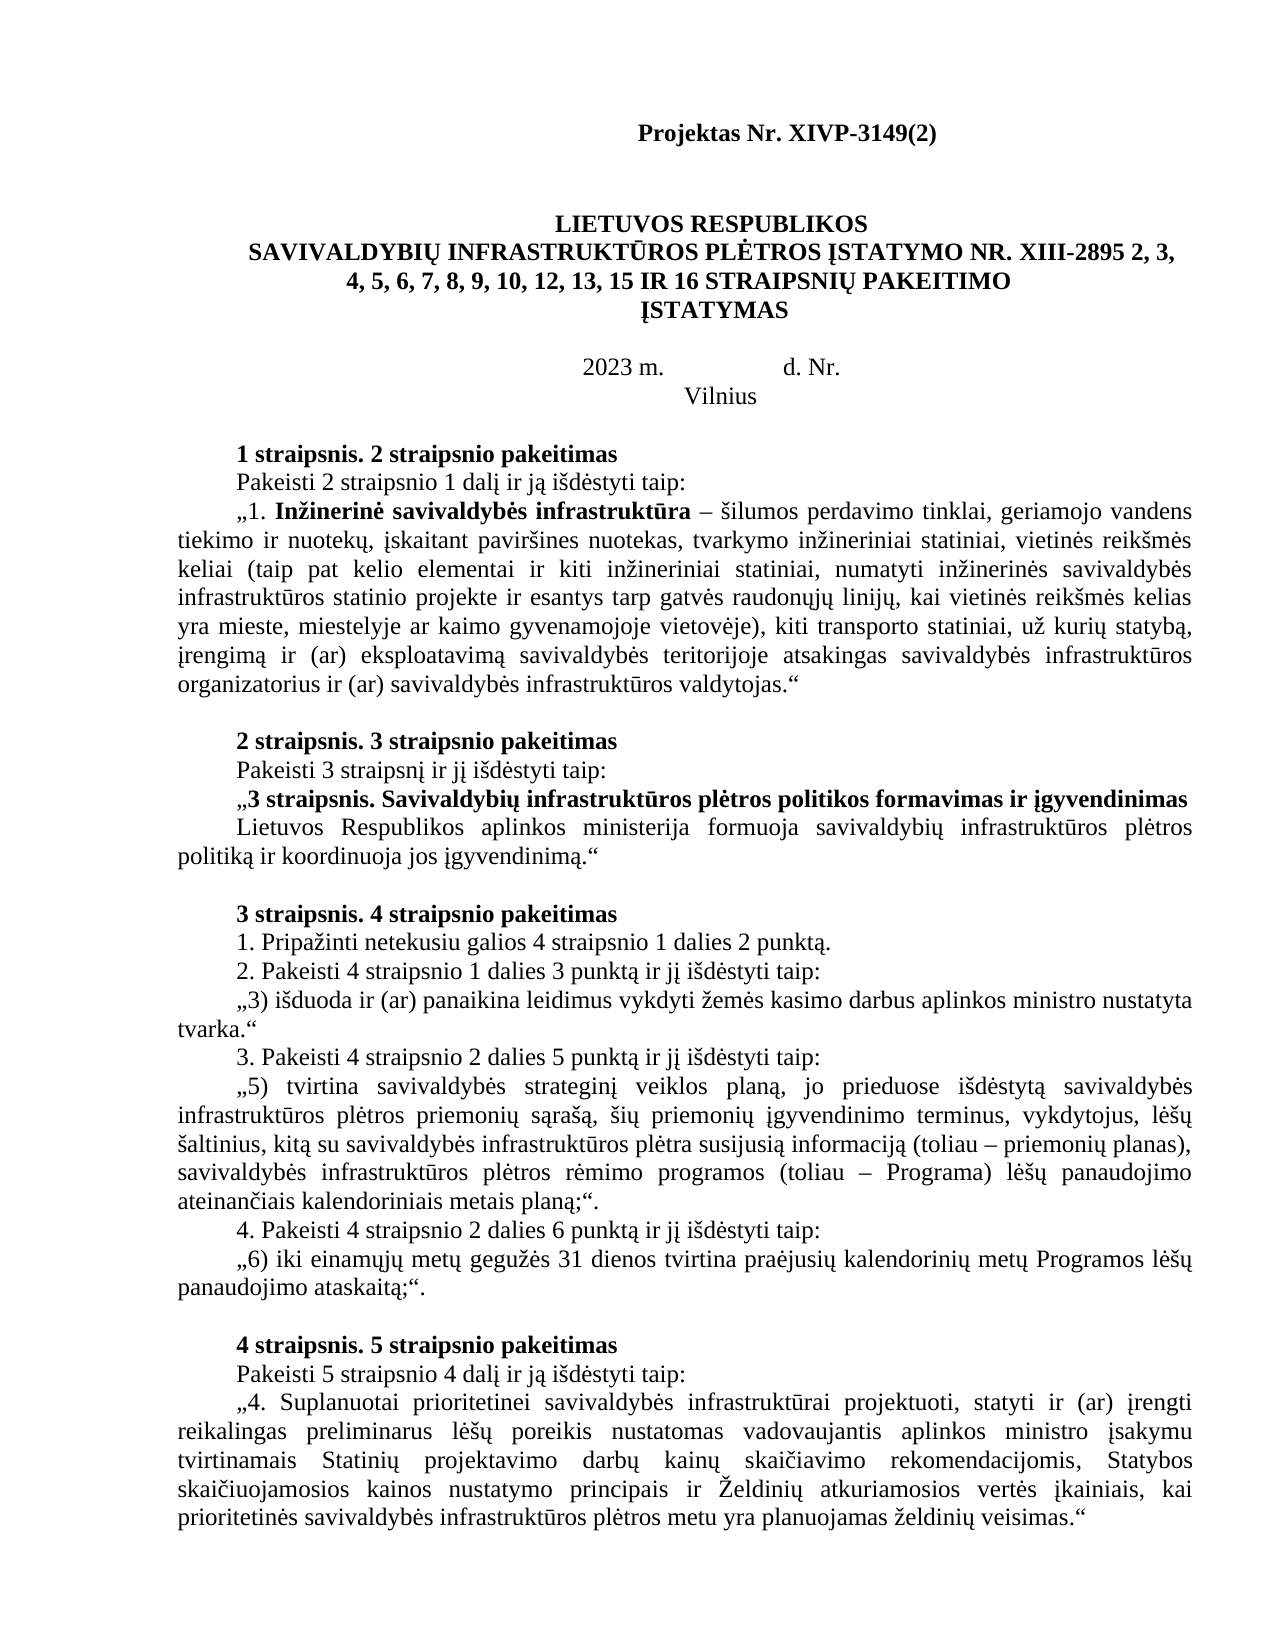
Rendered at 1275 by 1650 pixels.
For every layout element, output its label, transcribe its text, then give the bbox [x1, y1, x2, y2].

text „1. Inžinerinė savivaldybės infrastruktūra – šilumos perdavimo tinklai, geriamojo vandens tiekimo ir nuotekų, įskaitant paviršines nuotekas, tvarkymo inžineriniai statiniai, vietinės reikšmės keliai (taip pat kelio elementai ir kiti inžineriniai statiniai, numatyti inžinerinės savivaldybės infrastruktūros statinio projekte ir esantys tarp gatvės raudonųjų linijų, kai vietinės reikšmės kelias yra mieste, miestelyje ar kaimo gyvenamojoje vietovėje), kiti transporto statiniai, už kurių statybą, įrengimą ir (ar) eksploatavimą savivaldybės teritorijoje atsakingas savivaldybės infrastruktūros organizatorius ir (ar) savivaldybės infrastruktūros valdytojas.“ [177, 496, 1193, 697]
text „3 straipsnis. Savivaldybių infrastruktūros plėtros politikos formavimas ir įgyvendinimas [177, 784, 1193, 812]
text 4 straipsnis. 5 straipsnio pakeitimas [177, 1330, 1186, 1359]
text „6) iki einamųjų metų gegužės 31 dienos tvirtina praėjusių kalendorinių metų Programos lėšų panaudojimo ataskaitą;“. [177, 1244, 1193, 1301]
text Pakeisti 2 straipsnio 1 dalį ir ją išdėstyti taip: [177, 467, 1186, 496]
text 1 straipsnis. 2 straipsnio pakeitimas [177, 439, 1186, 467]
text LIETUVOS RESPUBLIKOS [177, 209, 1186, 237]
text Pakeisti 5 straipsnio 4 dalį ir ją išdėstyti taip: [177, 1359, 1186, 1387]
text Projektas Nr. XIVP-3149(2) [177, 118, 1193, 147]
text 1. Pripažinti netekusiu galios 4 straipsnio 1 dalies 2 punktą. [177, 927, 1193, 956]
text „5) tvirtina savivaldybės strateginį veiklos planą, jo prieduose išdėstytą savivaldybės infrastruktūros plėtros priemonių sąrašą, šių priemonių įgyvendinimo terminus, vykdytojus, lėšų šaltinius, kitą su savivaldybės infrastruktūros plėtra susijusią informaciją (toliau – priemonių planas), savivaldybės infrastruktūros plėtros rėmimo programos (toliau – Programa) lėšų panaudojimo ateinančiais kalendoriniais metais planą;“. [177, 1071, 1193, 1215]
text Lietuvos Respublikos aplinkos ministerija formuoja savivaldybių infrastruktūros plėtros politiką ir koordinuoja jos įgyvendinimą.“ [177, 812, 1193, 870]
text „4. Suplanuotai prioritetinei savivaldybės infrastruktūrai projektuoti, statyti ir (ar) įrengti reikalingas preliminarus lėšų poreikis nustatomas vadovaujantis aplinkos ministro įsakymu tvirtinamais Statinių projektavimo darbų kainų skaičiavimo rekomendacijomis, Statybos skaičiuojamosios kainos nustatymo principais ir Želdinių atkuriamosios vertės įkainiais, kai prioritetinės savivaldybės infrastruktūros plėtros metu yra planuojamas želdinių veisimas.“ [177, 1387, 1193, 1531]
text 3 straipsnis. 4 straipsnio pakeitimas [177, 899, 1193, 927]
text Vilnius [177, 381, 1186, 410]
text 2023 m. d. Nr. [177, 352, 1186, 381]
text 3. Pakeisti 4 straipsnio 2 dalies 5 punktą ir jį išdėstyti taip: [177, 1042, 1193, 1071]
text 2. Pakeisti 4 straipsnio 1 dalies 3 punktą ir jį išdėstyti taip: [177, 956, 1193, 985]
text Pakeisti 3 straipsnį ir jį išdėstyti taip: [177, 755, 1193, 784]
text SAVIVALDYBIŲ INFRASTRUKTŪROS PLĖTROS ĮSTATYMO NR. XIII-2895 2, 3, 4, 5, 6, 7, 8, 9, 10, 12, 13, 15 IR 16 STRAIPSNIŲ PAKEITIMO [177, 237, 1186, 295]
text ĮSTATYMAS [177, 295, 1186, 324]
text 2 straipsnis. 3 straipsnio pakeitimas [177, 726, 1193, 755]
text „3) išduoda ir (ar) panaikina leidimus vykdyti žemės kasimo darbus aplinkos ministro nustatyta tvarka.“ [177, 985, 1193, 1042]
text 4. Pakeisti 4 straipsnio 2 dalies 6 punktą ir jį išdėstyti taip: [177, 1215, 1193, 1244]
